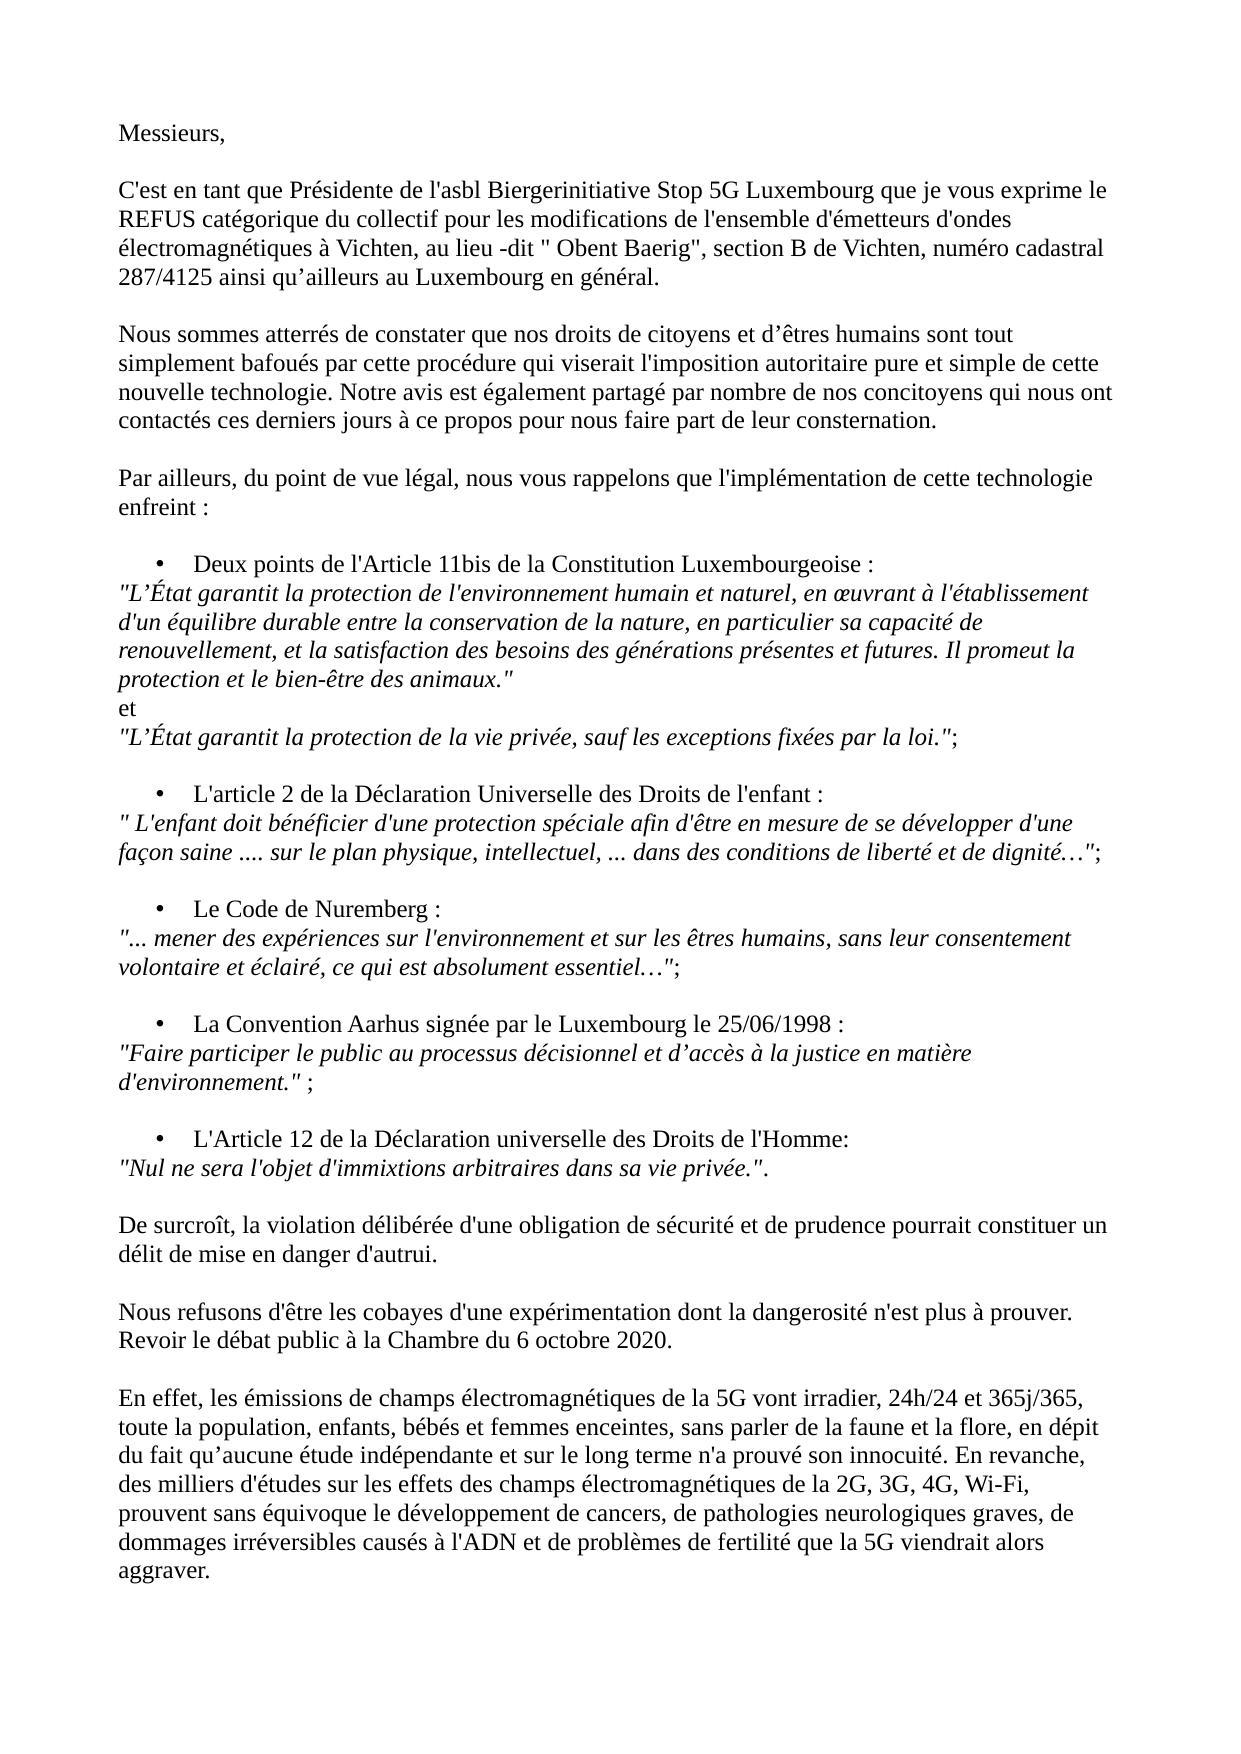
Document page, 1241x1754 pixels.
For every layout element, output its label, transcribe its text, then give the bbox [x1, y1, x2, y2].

list La Convention Aarhus signée par le Luxembourg le 25/06/1998 : [156, 1009, 1122, 1038]
text "... mener des expériences sur l'environnement et sur les êtres humains, sans leur consentement volontaire et éclairé, ce qui est absolument essentiel…"; [118, 923, 1122, 981]
text et [118, 693, 1122, 722]
text Nous sommes atterrés de constater que nos droits de citoyens et d’êtres humains sont tout simplement bafoués par cette procédure qui viserait l'imposition autoritaire pure et simple de cette nouvelle technologie. Notre avis est également partagé par nombre de nos concitoyens qui nous ont contactés ces derniers jours à ce propos pour nous faire part de leur consternation. [118, 319, 1122, 434]
list L'article 2 de la Déclaration Universelle des Droits de l'enfant : [156, 779, 1122, 808]
text " L'enfant doit bénéficier d'une protection spéciale afin d'être en mesure de se développer d'une façon saine .... sur le plan physique, intellectuel, ... dans des conditions de liberté et de dignité…"; [118, 808, 1122, 866]
list Deux points de l'Article 11bis de la Constitution Luxembourgeoise : [156, 549, 1122, 578]
list Le Code de Nuremberg : [156, 894, 1122, 923]
text De surcroît, la violation délibérée d'une obligation de sécurité et de prudence pourrait constituer un délit de mise en danger d'autrui. [118, 1211, 1122, 1268]
text "L’État garantit la protection de l'environnement humain et naturel, en œuvrant à l'établissement d'un équilibre durable entre la conservation de la nature, en particulier sa capacité de renouvellement, et la satisfaction des besoins des générations présentes et futures. Il promeut la protection et le bien-être des animaux." [118, 578, 1122, 693]
text C'est en tant que Présidente de l'asbl Biergerinitiative Stop 5G Luxembourg que je vous exprime le REFUS catégorique du collectif pour les modifications de l'ensemble d'émetteurs d'ondes électromagnétiques à Vichten, au lieu -dit " Obent Baerig", section B de Vichten, numéro cadastral 287/4125 ainsi qu’ailleurs au Luxembourg en général. [118, 176, 1122, 291]
text "Faire participer le public au processus décisionnel et d’accès à la justice en matière d'environnement." ; [118, 1038, 1122, 1096]
text Nous refusons d'être les cobayes d'une expérimentation dont la dangerosité n'est plus à prouver. Revoir le débat public à la Chambre du 6 octobre 2020. [118, 1297, 1122, 1354]
text "Nul ne sera l'objet d'immixtions arbitraires dans sa vie privée.". [118, 1153, 1122, 1182]
list L'Article 12 de la Déclaration universelle des Droits de l'Homme: [156, 1124, 1122, 1153]
text Messieurs, [118, 118, 1122, 147]
text Par ailleurs, du point de vue légal, nous vous rappelons que l'implémentation de cette technologie enfreint : [118, 463, 1122, 521]
text "L’État garantit la protection de la vie privée, sauf les exceptions fixées par la loi."; [118, 722, 1122, 751]
text En effet, les émissions de champs électromagnétiques de la 5G vont irradier, 24h/24 et 365j/365, toute la population, enfants, bébés et femmes enceintes, sans parler de la faune et la flore, en dépit du fait qu’aucune étude indépendante et sur le long terme n'a prouvé son innocuité. En revanche, des milliers d'études sur les effets des champs électromagnétiques de la 2G, 3G, 4G, Wi-Fi, prouvent sans équivoque le développement de cancers, de pathologies neurologiques graves, de dommages irréversibles causés à l'ADN et de problèmes de fertilité que la 5G viendrait alors aggraver. [118, 1383, 1122, 1584]
